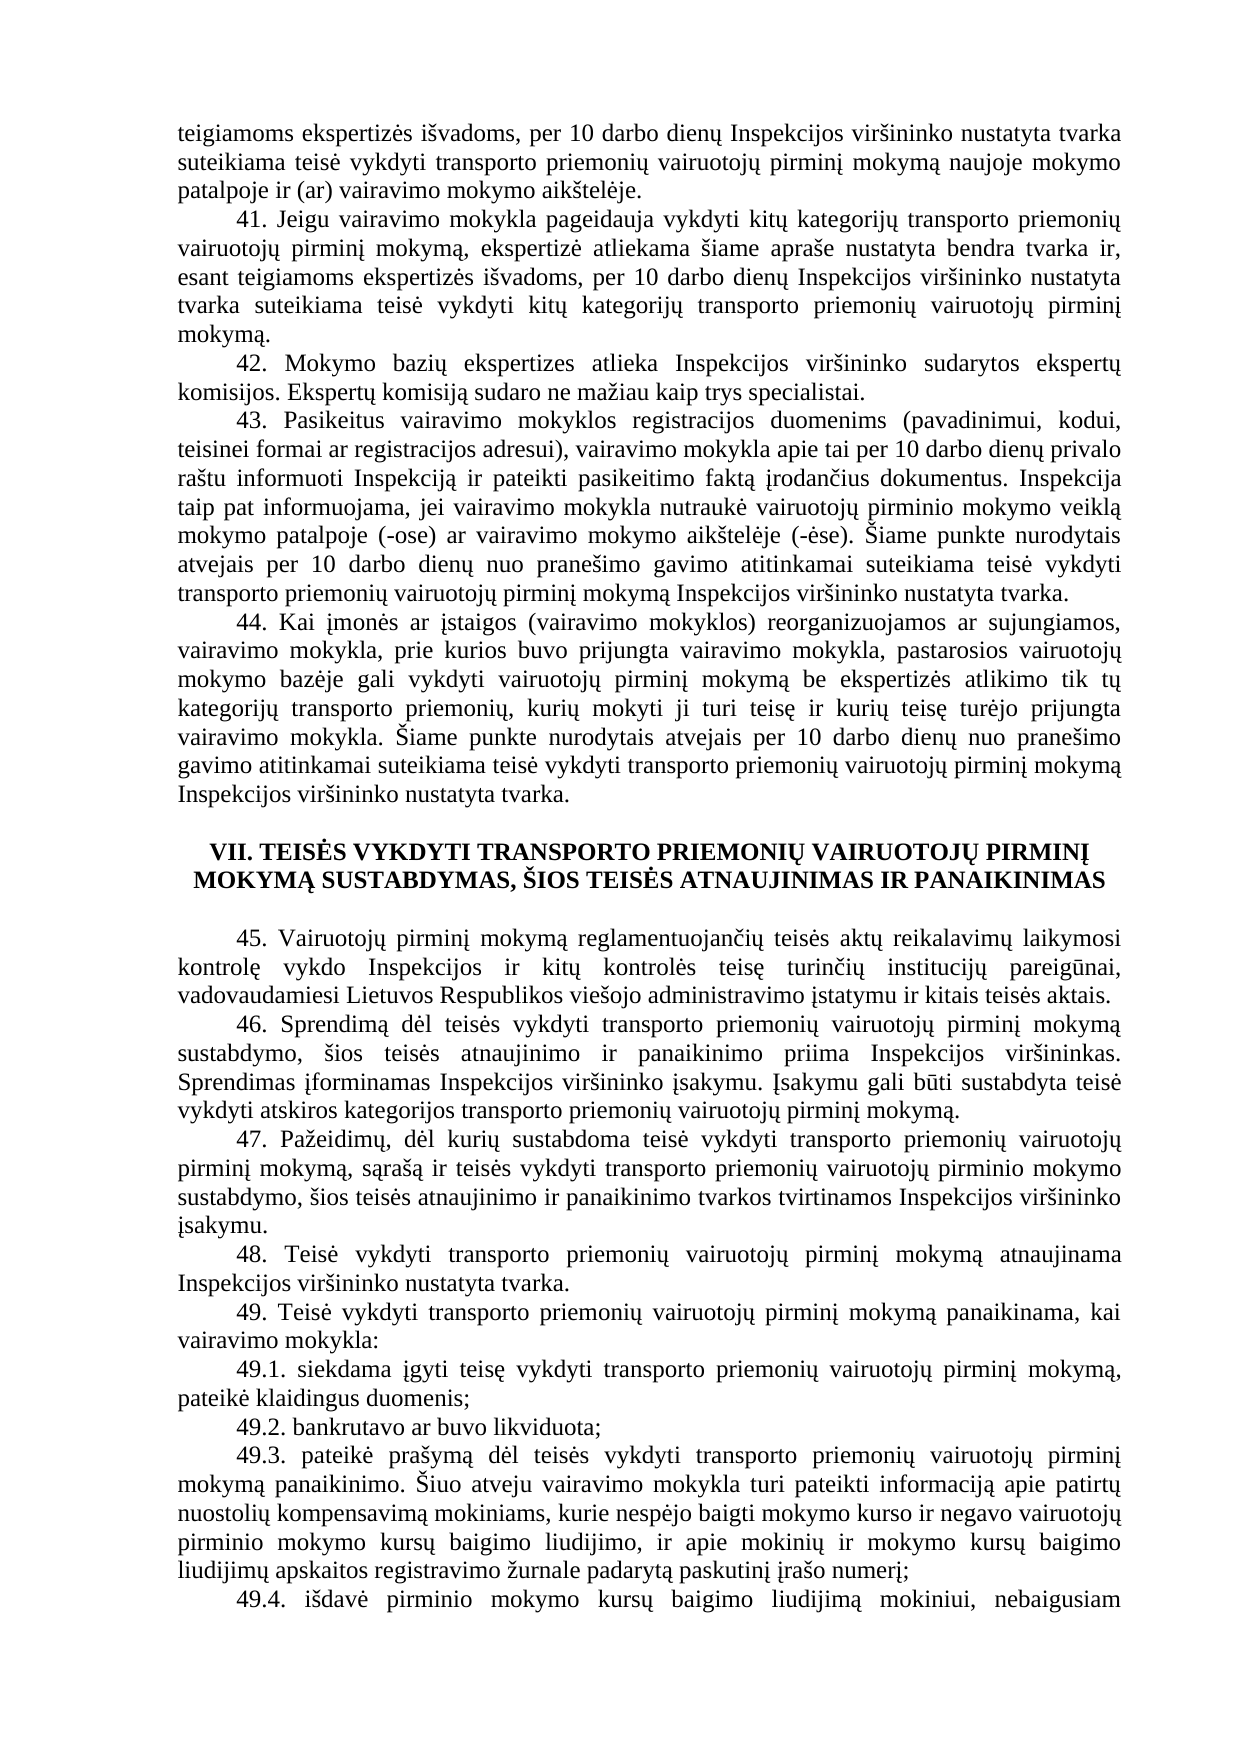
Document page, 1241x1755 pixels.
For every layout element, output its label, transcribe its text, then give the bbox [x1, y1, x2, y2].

text 49. Teisė vykdyti transporto priemonių vairuotojų pirminį mokymą panaikinama, kai vairavimo mokykla: [177, 1297, 1122, 1354]
text 42. Mokymo bazių ekspertizes atlieka Inspekcijos viršininko sudarytos ekspertų komisijos. Ekspertų komisiją sudaro ne mažiau kaip trys specialistai. [177, 348, 1122, 406]
text 49.4. išdavė pirminio mokymo kursų baigimo liudijimą mokiniui, nebaigusiam [177, 1584, 1122, 1613]
text 49.3. pateikė prašymą dėl teisės vykdyti transporto priemonių vairuotojų pirminį mokymą panaikinimo. Šiuo atveju vairavimo mokykla turi pateikti informaciją apie patirtų nuostolių kompensavimą mokiniams, kurie nespėjo baigti mokymo kurso ir negavo vairuotojų pirminio mokymo kursų baigimo liudijimo, ir apie mokinių ir mokymo kursų baigimo liudijimų apskaitos registravimo žurnale padarytą paskutinį įrašo numerį; [177, 1441, 1122, 1584]
text 45. Vairuotojų pirminį mokymą reglamentuojančių teisės aktų reikalavimų laikymosi kontrolę vykdo Inspekcijos ir kitų kontrolės teisę turinčių institucijų pareigūnai, vadovaudamiesi Lietuvos Respublikos viešojo administravimo įstatymu ir kitais teisės aktais. [177, 923, 1122, 1009]
text 47. Pažeidimų, dėl kurių sustabdoma teisė vykdyti transporto priemonių vairuotojų pirminį mokymą, sąrašą ir teisės vykdyti transporto priemonių vairuotojų pirminio mokymo sustabdymo, šios teisės atnaujinimo ir panaikinimo tvarkos tvirtinamos Inspekcijos viršininko įsakymu. [177, 1124, 1122, 1239]
text 43. Pasikeitus vairavimo mokyklos registracijos duomenims (pavadinimui, kodui, teisinei formai ar registracijos adresui), vairavimo mokykla apie tai per 10 darbo dienų privalo raštu informuoti Inspekciją ir pateikti pasikeitimo faktą įrodančius dokumentus. Inspekcija taip pat informuojama, jei vairavimo mokykla nutraukė vairuotojų pirminio mokymo veiklą mokymo patalpoje (-ose) ar vairavimo mokymo aikštelėje (-ėse). Šiame punkte nurodytais atvejais per 10 darbo dienų nuo pranešimo gavimo atitinkamai suteikiama teisė vykdyti transporto priemonių vairuotojų pirminį mokymą Inspekcijos viršininko nustatyta tvarka. [177, 406, 1122, 607]
text teigiamoms ekspertizės išvadoms, per 10 darbo dienų Inspekcijos viršininko nustatyta tvarka suteikiama teisė vykdyti transporto priemonių vairuotojų pirminį mokymą naujoje mokymo patalpoje ir (ar) vairavimo mokymo aikštelėje. [177, 118, 1122, 204]
text 46. Sprendimą dėl teisės vykdyti transporto priemonių vairuotojų pirminį mokymą sustabdymo, šios teisės atnaujinimo ir panaikinimo priima Inspekcijos viršininkas. Sprendimas įforminamas Inspekcijos viršininko įsakymu. Įsakymu gali būti sustabdyta teisė vykdyti atskiros kategorijos transporto priemonių vairuotojų pirminį mokymą. [177, 1009, 1122, 1124]
text 49.1. siekdama įgyti teisę vykdyti transporto priemonių vairuotojų pirminį mokymą, pateikė klaidingus duomenis; [177, 1354, 1122, 1412]
text 41. Jeigu vairavimo mokykla pageidauja vykdyti kitų kategorijų transporto priemonių vairuotojų pirminį mokymą, ekspertizė atliekama šiame apraše nustatyta bendra tvarka ir, esant teigiamoms ekspertizės išvadoms, per 10 darbo dienų Inspekcijos viršininko nustatyta tvarka suteikiama teisė vykdyti kitų kategorijų transporto priemonių vairuotojų pirminį mokymą. [177, 204, 1122, 348]
text 44. Kai įmonės ar įstaigos (vairavimo mokyklos) reorganizuojamos ar sujungiamos, vairavimo mokykla, prie kurios buvo prijungta vairavimo mokykla, pastarosios vairuotojų mokymo bazėje gali vykdyti vairuotojų pirminį mokymą be ekspertizės atlikimo tik tų kategorijų transporto priemonių, kurių mokyti ji turi teisę ir kurių teisę turėjo prijungta vairavimo mokykla. Šiame punkte nurodytais atvejais per 10 darbo dienų nuo pranešimo gavimo atitinkamai suteikiama teisė vykdyti transporto priemonių vairuotojų pirminį mokymą Inspekcijos viršininko nustatyta tvarka. [177, 607, 1122, 808]
text VII. TEISĖS VYKDYTI TRANSPORTO PRIEMONIŲ VAIRUOTOJŲ PIRMINĮ MOKYMĄ SUSTABDYMAS, ŠIOS TEISĖS ATNAUJINIMAS IR PANAIKINIMAS [177, 837, 1122, 894]
text 49.2. bankrutavo ar buvo likviduota; [177, 1412, 1122, 1441]
text 48. Teisė vykdyti transporto priemonių vairuotojų pirminį mokymą atnaujinama Inspekcijos viršininko nustatyta tvarka. [177, 1239, 1122, 1297]
